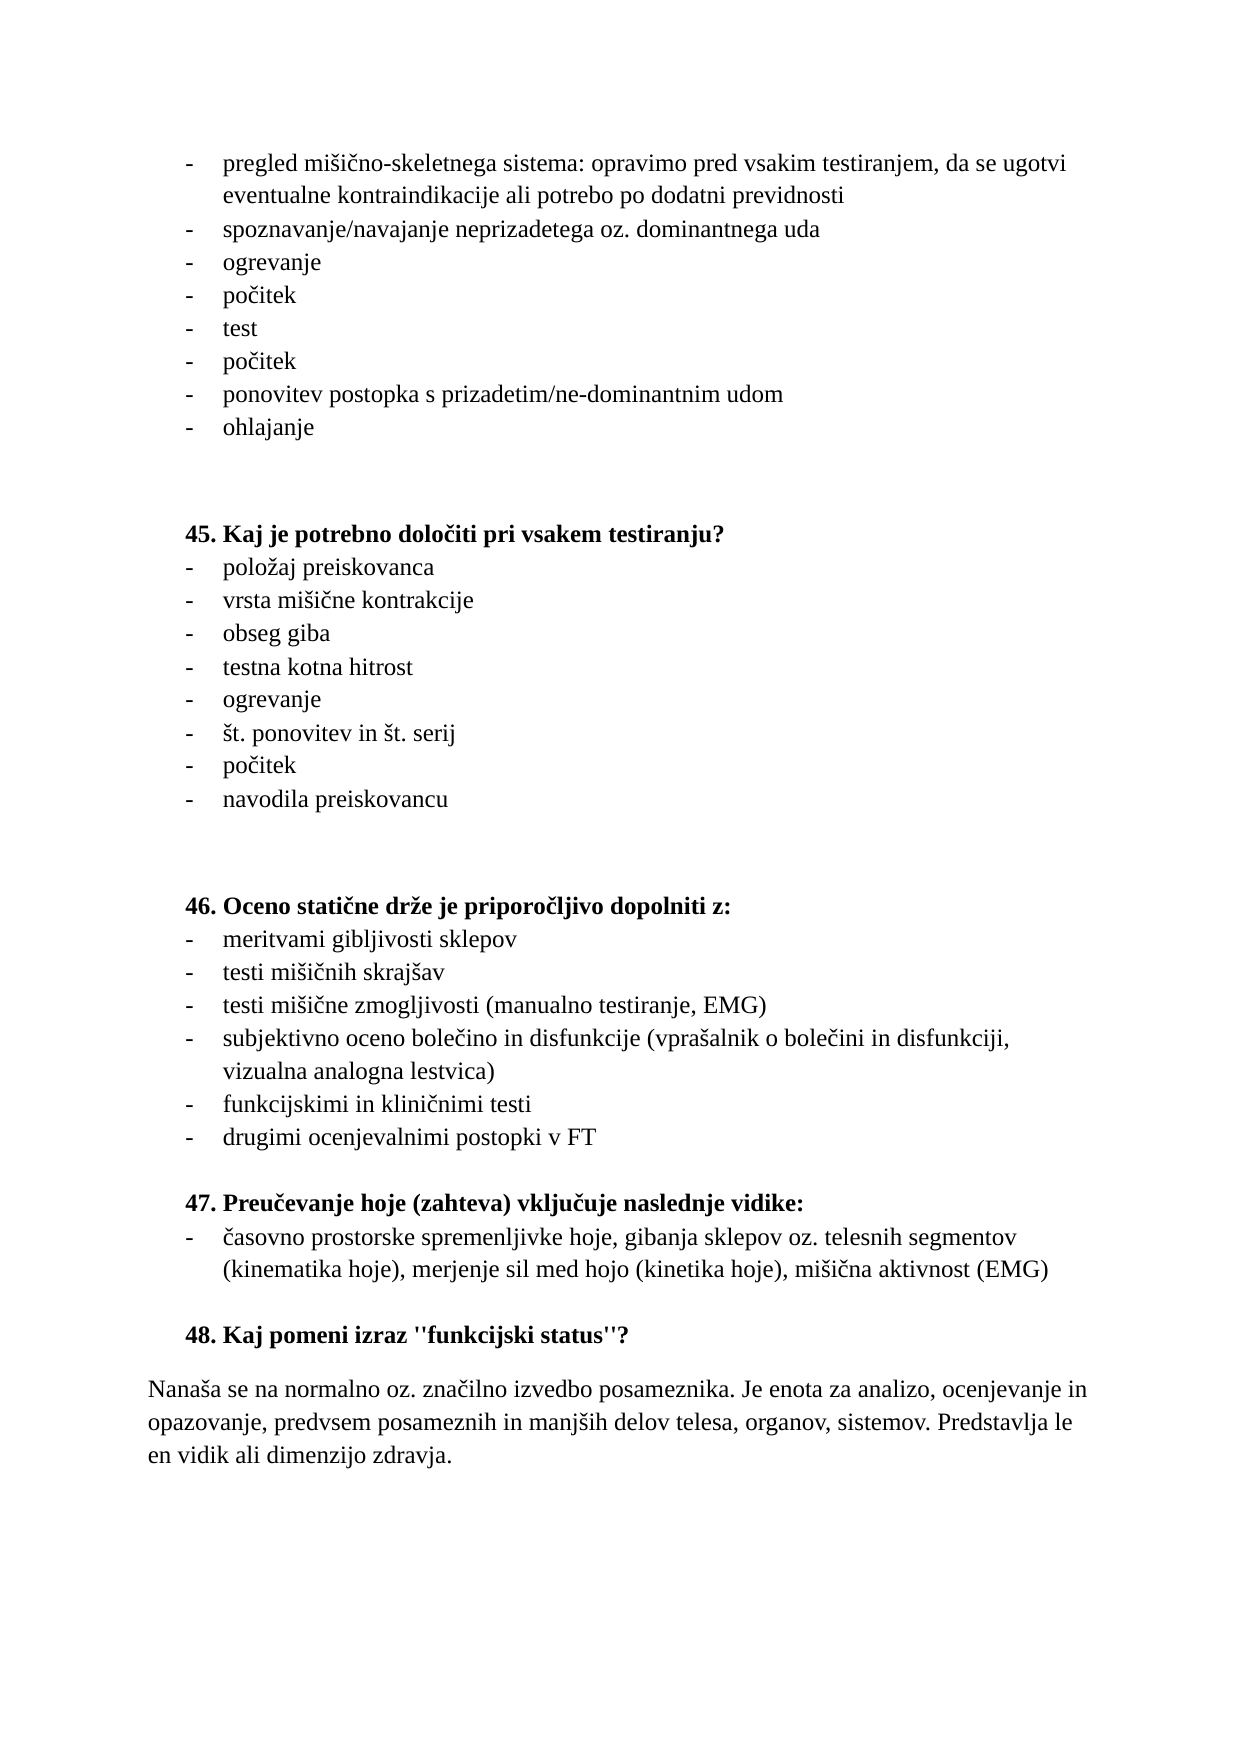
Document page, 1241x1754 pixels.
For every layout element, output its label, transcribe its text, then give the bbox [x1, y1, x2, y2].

list testi mišičnih skrajšav [185, 957, 1093, 986]
list test [185, 313, 1093, 341]
list ogrevanje [185, 684, 1093, 713]
list Oceno statične drže je priporočljivo dopolniti z: [185, 891, 1093, 920]
list navodila preiskovancu [185, 784, 1093, 812]
list ogrevanje [185, 247, 1093, 275]
list ponovitev postopka s prizadetim/ne-dominantnim udom [185, 379, 1093, 407]
list drugimi ocenjevalnimi postopki v FT [185, 1122, 1093, 1151]
list subjektivno oceno bolečino in disfunkcije (vprašalnik o bolečini in disfunkciji, vizualna analogna lestvica) [185, 1023, 1093, 1085]
list meritvami gibljivosti sklepov [185, 924, 1093, 953]
list položaj preiskovanca [185, 552, 1093, 581]
text Nanaša se na normalno oz. značilno izvedbo posameznika. Je enota za analizo, ocenjevanje in opazovanje, predvsem posameznih in manjših delov telesa, organov, sistemov. Predstavlja le en vidik ali dimenzijo zdravja. [148, 1374, 1093, 1469]
list št. ponovitev in št. serij [185, 718, 1093, 746]
list časovno prostorske spremenljivke hoje, gibanja sklepov oz. telesnih segmentov (kinematika hoje), merjenje sil med hojo (kinetika hoje), mišična aktivnost (EMG) [185, 1222, 1093, 1283]
list ohlajanje [185, 412, 1093, 441]
list testi mišične zmogljivosti (manualno testiranje, EMG) [185, 990, 1093, 1019]
list spoznavanje/navajanje neprizadetega oz. dominantnega uda [185, 214, 1093, 242]
list Kaj je potrebno določiti pri vsakem testiranju? [185, 519, 1093, 548]
list počitek [185, 280, 1093, 308]
list obseg giba [185, 618, 1093, 647]
list počitek [185, 346, 1093, 374]
list Kaj pomeni izraz ''funkcijski status''? [185, 1321, 1093, 1349]
list testna kotna hitrost [185, 652, 1093, 680]
list pregled mišično-skeletnega sistema: opravimo pred vsakim testiranjem, da se ugotvi eventualne kontraindikacije ali potrebo po dodatni previdnosti [185, 148, 1093, 209]
list funkcijskimi in kliničnimi testi [185, 1089, 1093, 1118]
list počitek [185, 751, 1093, 779]
list vrsta mišične kontrakcije [185, 586, 1093, 614]
list Preučevanje hoje (zahteva) vključuje naslednje vidike: [185, 1188, 1093, 1217]
